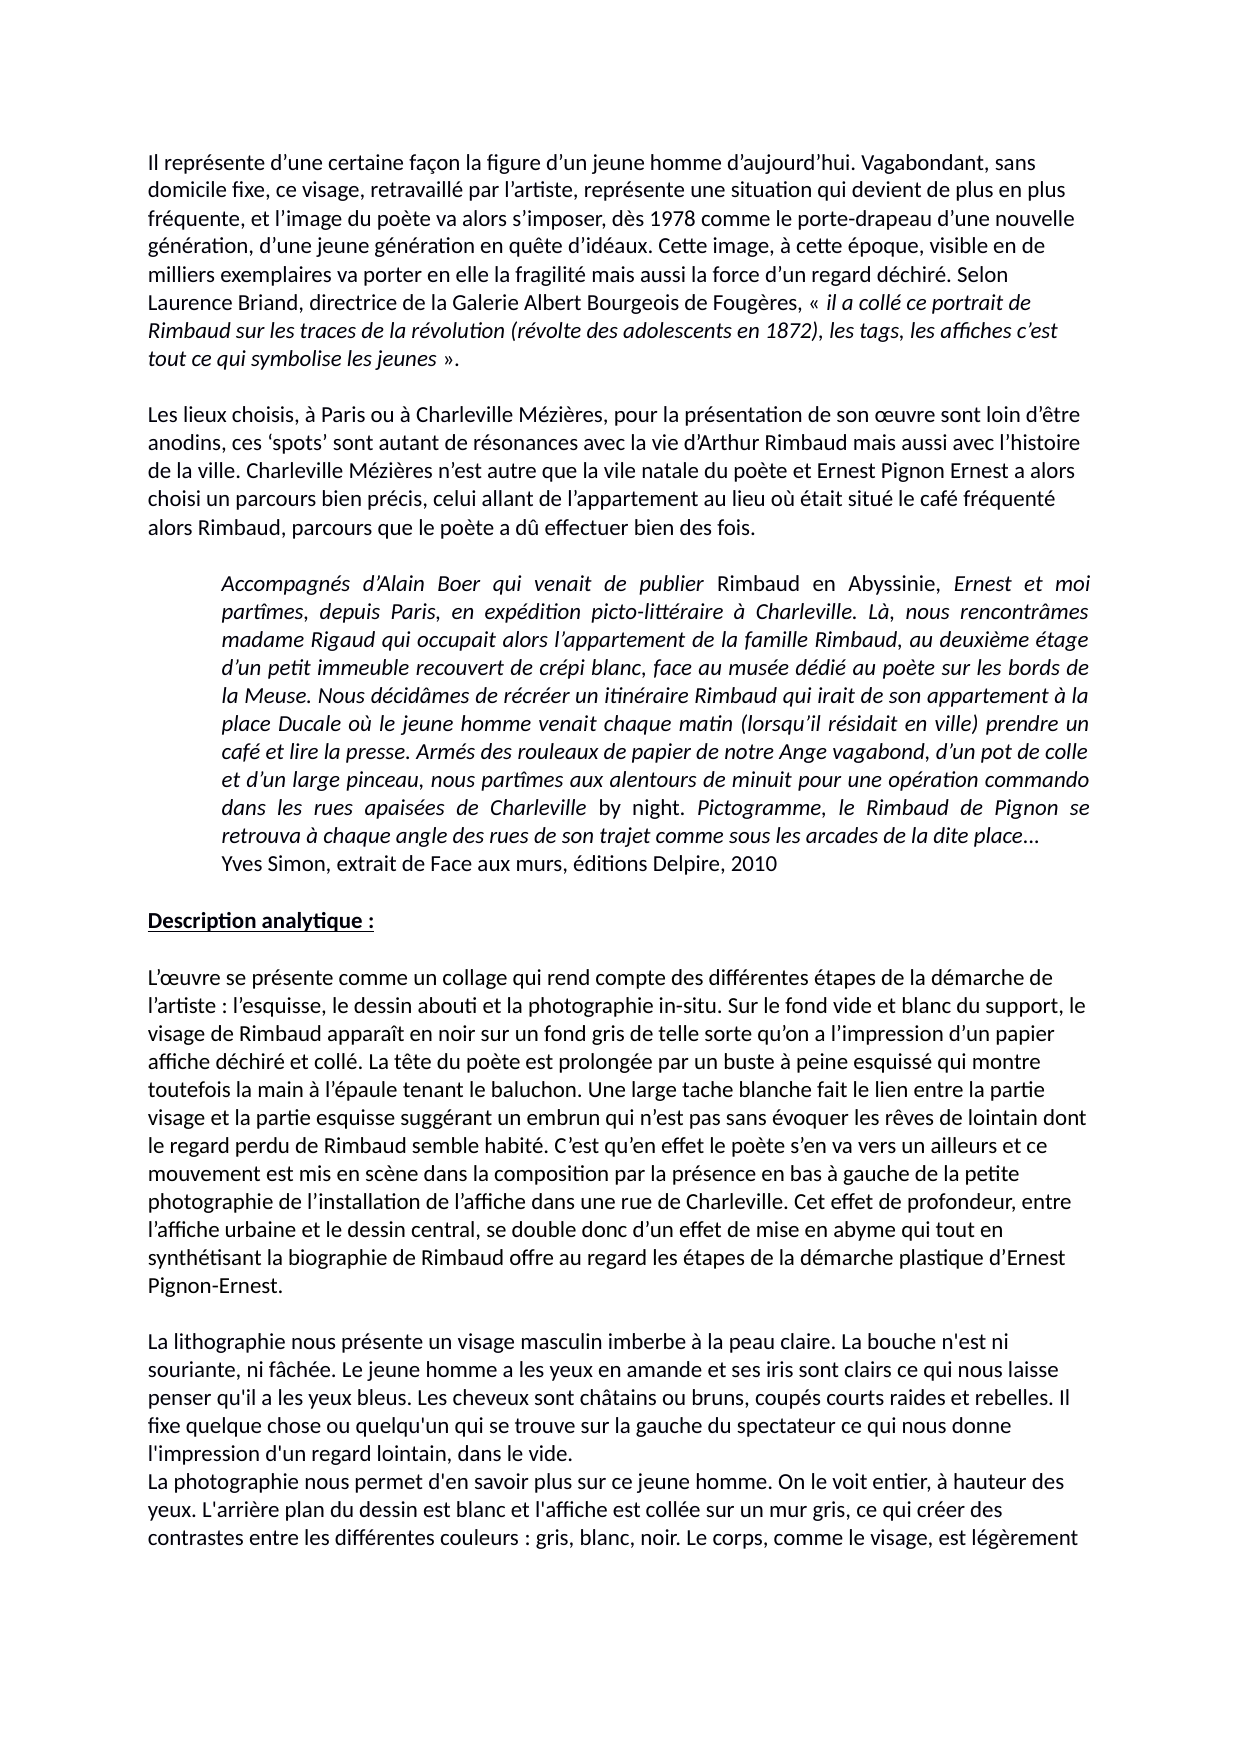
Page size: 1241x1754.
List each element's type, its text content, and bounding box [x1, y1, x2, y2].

text Il représente d’une certaine façon la figure d’un jeune homme d’aujourd’hui. Vagabondant, sans domicile fixe, ce visage, retravaillé par l’artiste, représente une situation qui devient de plus en plus fréquente, et l’image du poète va alors s’imposer, dès 1978 comme le porte-drapeau d’une nouvelle génération, d’une jeune génération en quête d’idéaux. Cette image, à cette époque, visible en de milliers exemplaires va porter en elle la fragilité mais aussi la force d’un regard déchiré. Selon Laurence Briand, directrice de la Galerie Albert Bourgeois de Fougères, « il a collé ce portrait de Rimbaud sur les traces de la révolution (révolte des adolescents en 1872), les tags, les affiches c’est tout ce qui symbolise les jeunes ». [148, 148, 1093, 372]
text Yves Simon, extrait de Face aux murs, éditions Delpire, 2010 [221, 849, 1093, 878]
text Accompagnés d’Alain Boer qui venait de publier Rimbaud en Abyssinie, Ernest et moi partîmes, depuis Paris, en expédition picto-littéraire à Charleville. Là, nous rencontrâmes madame Rigaud qui occupait alors l’appartement de la famille Rimbaud, au deuxième étage d’un petit immeuble recouvert de crépi blanc, face au musée dédié au poète sur les bords de la Meuse. Nous décidâmes de récréer un itinéraire Rimbaud qui irait de son appartement à la place Ducale où le jeune homme venait chaque matin (lorsqu’il résidait en ville) prendre un café et lire la presse. Armés des rouleaux de papier de notre Ange vagabond, d’un pot de colle et d’un large pinceau, nous partîmes aux alentours de minuit pour une opération commando dans les rues apaisées de Charleville by night. Pictogramme, le Rimbaud de Pignon se retrouva à chaque angle des rues de son trajet comme sous les arcades de la dite place... [221, 569, 1093, 849]
text Les lieux choisis, à Paris ou à Charleville Mézières, pour la présentation de son œuvre sont loin d’être anodins, ces ‘spots’ sont autant de résonances avec la vie d’Arthur Rimbaud mais aussi avec l’histoire de la ville. Charleville Mézières n’est autre que la vile natale du poète et Ernest Pignon Ernest a alors choisi un parcours bien précis, celui allant de l’appartement au lieu où était situé le café fréquenté alors Rimbaud, parcours que le poète a dû effectuer bien des fois. [148, 401, 1093, 541]
text La lithographie nous présente un visage masculin imberbe à la peau claire. La bouche n'est ni souriante, ni fâchée. Le jeune homme a les yeux en amande et ses iris sont clairs ce qui nous laisse penser qu'il a les yeux bleus. Les cheveux sont châtains ou bruns, coupés courts raides et rebelles. Il fixe quelque chose ou quelqu'un qui se trouve sur la gauche du spectateur ce qui nous donne l'impression d'un regard lointain, dans le vide. [148, 1327, 1093, 1467]
text L’œuvre se présente comme un collage qui rend compte des différentes étapes de la démarche de l’artiste : l’esquisse, le dessin abouti et la photographie in-situ. Sur le fond vide et blanc du support, le visage de Rimbaud apparaît en noir sur un fond gris de telle sorte qu’on a l’impression d’un papier affiche déchiré et collé. La tête du poète est prolongée par un buste à peine esquissé qui montre toutefois la main à l’épaule tenant le baluchon. Une large tache blanche fait le lien entre la partie visage et la partie esquisse suggérant un embrun qui n’est pas sans évoquer les rêves de lointain dont le regard perdu de Rimbaud semble habité. C’est qu’en effet le poète s’en va vers un ailleurs et ce mouvement est mis en scène dans la composition par la présence en bas à gauche de la petite photographie de l’installation de l’affiche dans une rue de Charleville. Cet effet de profondeur, entre l’affiche urbaine et le dessin central, se double donc d’un effet de mise en abyme qui tout en synthétisant la biographie de Rimbaud offre au regard les étapes de la démarche plastique d’Ernest Pignon-Ernest. [148, 963, 1093, 1299]
text La photographie nous permet d'en savoir plus sur ce jeune homme. On le voit entier, à hauteur des yeux. L'arrière plan du dessin est blanc et l'affiche est collée sur un mur gris, ce qui créer des contrastes entre les différentes couleurs : gris, blanc, noir. Le corps, comme le visage, est légèrement [148, 1467, 1093, 1552]
text Description analytique : [148, 906, 1093, 934]
